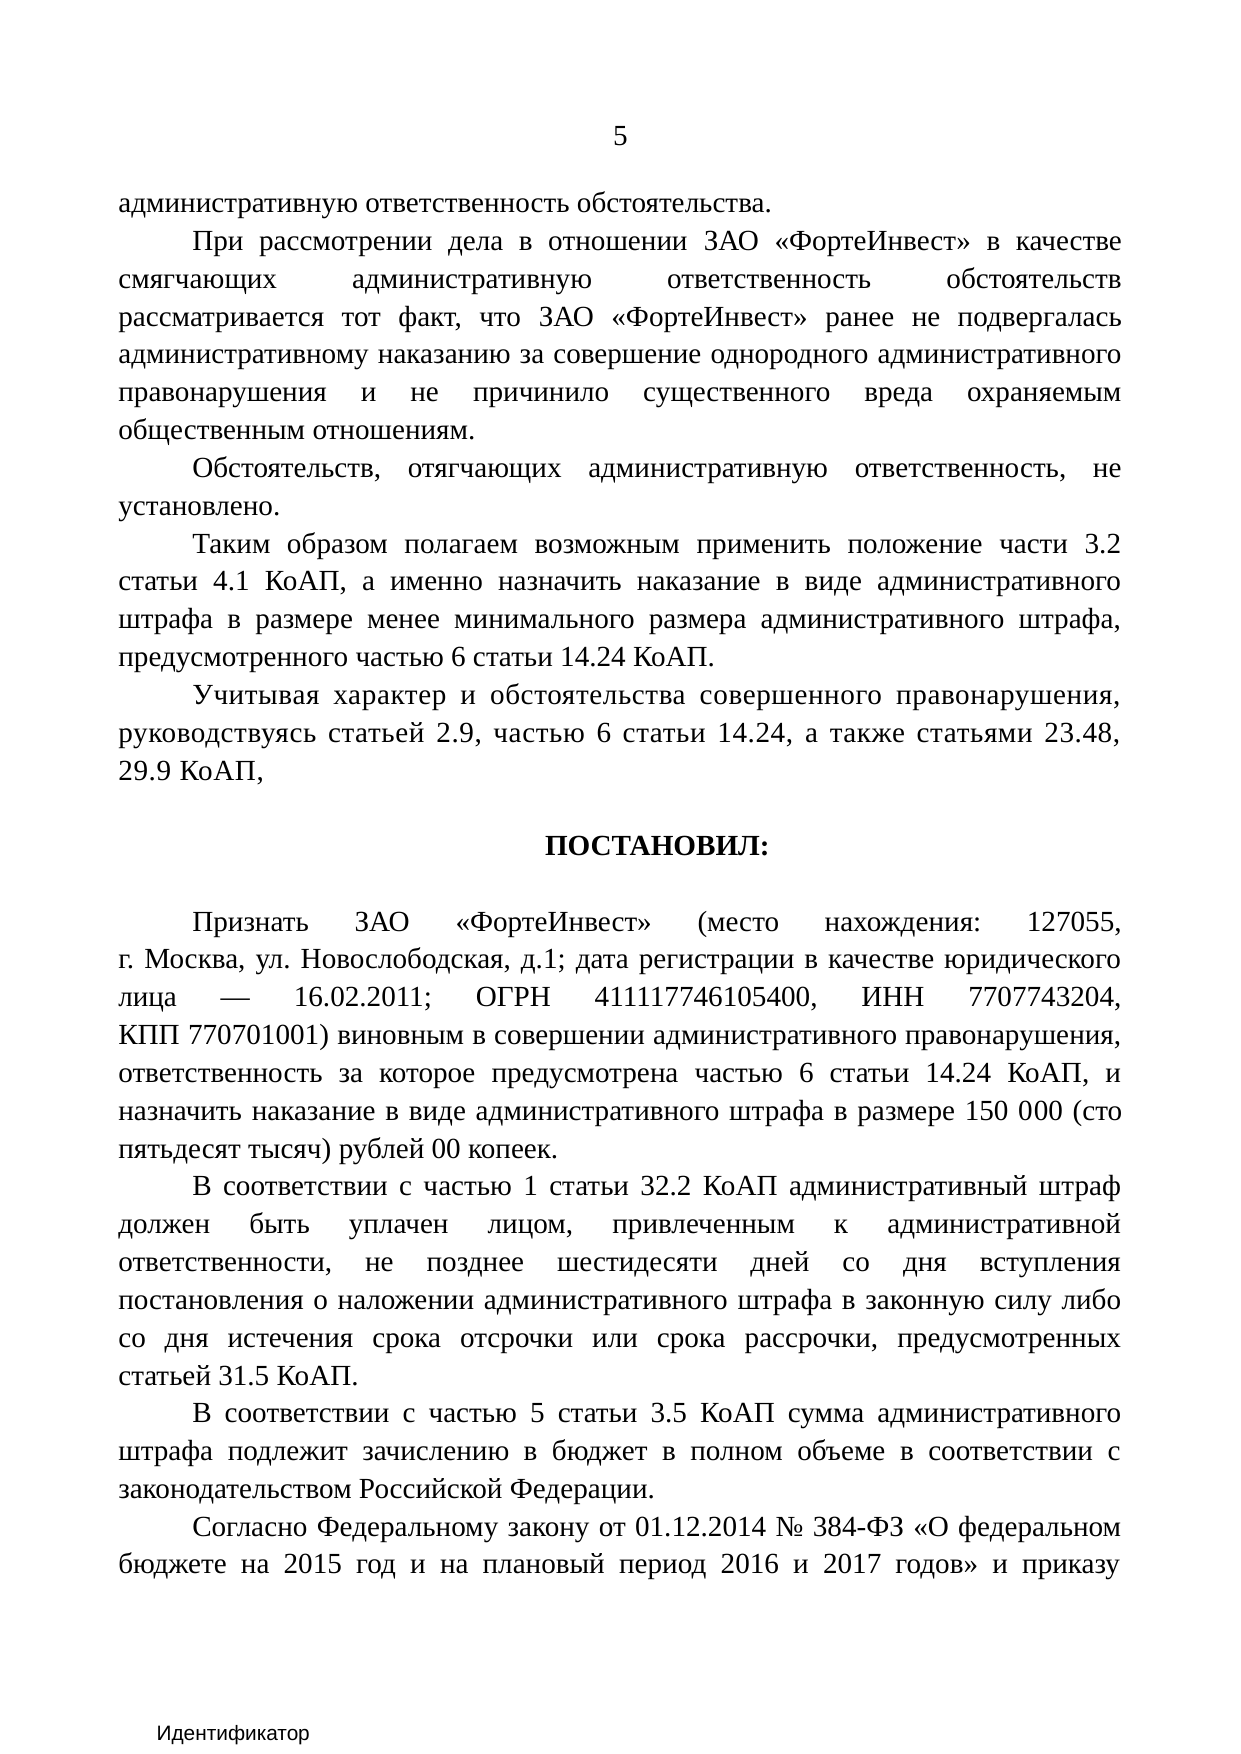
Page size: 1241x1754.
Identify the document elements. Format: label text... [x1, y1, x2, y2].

text При рассмотрении дела в отношении ЗАО «ФортеИнвест» в качестве смягчающих административную ответственность обстоятельств рассматривается тот факт, что ЗАО «ФортеИнвест» ранее не подвергалась административному наказанию за совершение однородного административного правонарушения и не причинило существенного вреда охраняемым общественным отношениям. [118, 219, 1122, 446]
text Обстоятельств, отягчающих административную ответственность, не установлено. [118, 446, 1122, 521]
text Таким образом полагаем возможным применить положение части 3.2 статьи 4.1 КоАП, а именно назначить наказание в виде административного штрафа в размере менее минимального размера административного штрафа, предусмотренного частью 6 статьи 14.24 КоАП. [118, 521, 1122, 673]
text Признать ЗАО «ФортеИнвест» (место нахождения: 127055, г. Москва, ул. Новослободская, д.1; дата регистрации в качестве юридического лица — 16.02.2011; ОГРН 411117746105400, ИНН 7707743204, КПП 770701001) виновным в совершении административного правонарушения, ответственность за которое предусмотрена частью 6 статьи 14.24 КоАП, и назначить наказание в виде административного штрафа в размере 150 000 (сто пятьдесят тысяч) рублей 00 копеек. [118, 899, 1122, 1164]
text ПОСТАНОВИЛ: [118, 824, 1122, 862]
text административную ответственность обстоятельства. [118, 181, 1122, 219]
text Согласно Федеральному закону от 01.12.2014 № 384-ФЗ «О федеральном бюджете на 2015 год и на плановый период 2016 и 2017 годов» и приказу [118, 1504, 1122, 1580]
text В соответствии с частью 5 статьи 3.5 КоАП сумма административного штрафа подлежит зачислению в бюджет в полном объеме в соответствии с законодательством Российской Федерации. [118, 1391, 1122, 1504]
text В соответствии с частью 1 статьи 32.2 КоАП административный штраф должен быть уплачен лицом, привлеченным к административной ответственности, не позднее шестидесяти дней со дня вступления постановления о наложении административного штрафа в законную силу либо со дня истечения срока отсрочки или срока рассрочки, предусмотренных статьей 31.5 КоАП. [118, 1164, 1122, 1391]
text Учитывая характер и обстоятельства совершенного правонарушения, руководствуясь статьей 2.9, частью 6 статьи 14.24, а также статьями 23.48, 29.9 КоАП, [118, 673, 1122, 786]
